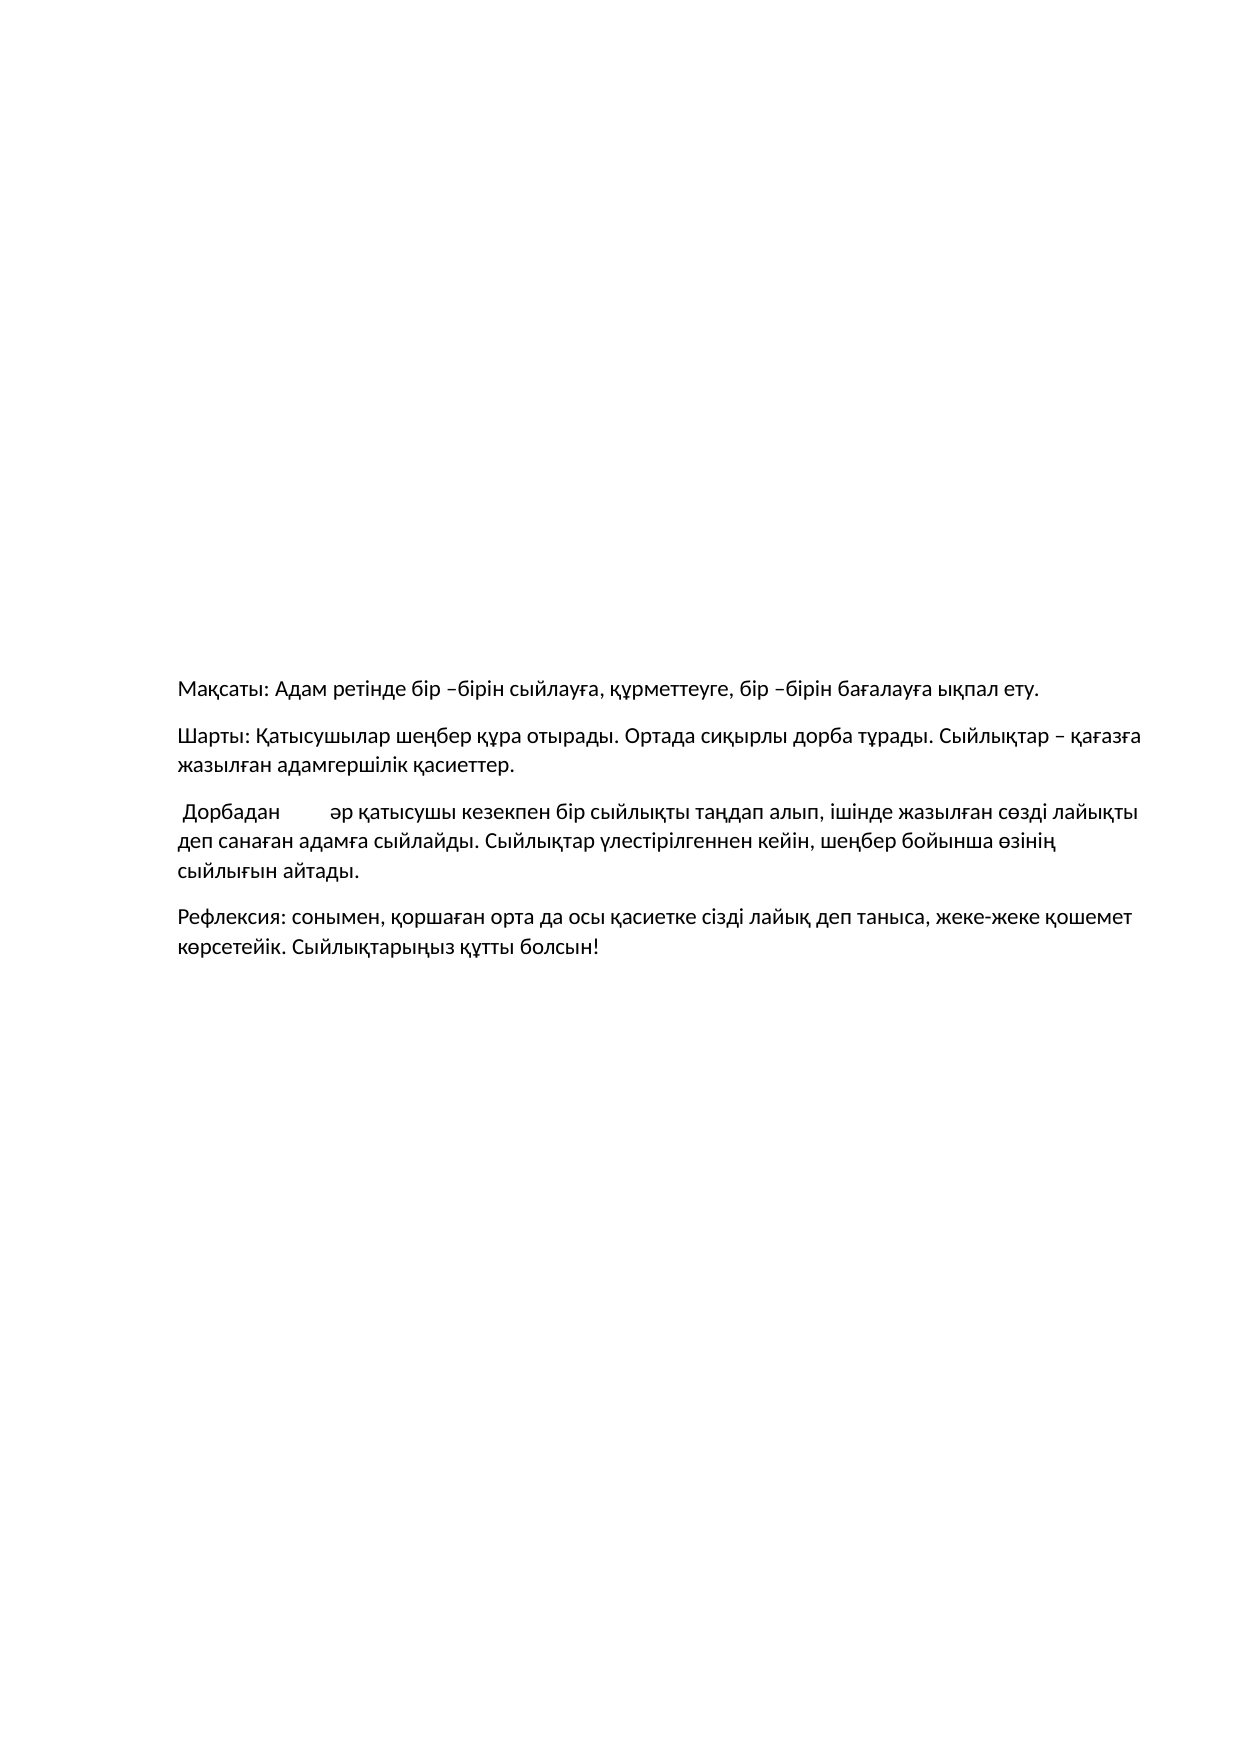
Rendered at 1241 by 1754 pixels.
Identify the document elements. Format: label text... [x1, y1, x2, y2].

text Шарты: Қатысушылар шеңбер құра отырады. Ортада сиқырлы дорба тұрады. Сыйлықтар – қағазға жазылған адамгершілік қасиеттер. [177, 721, 1152, 778]
text Дорбадан әр қатысушы кезекпен бір сыйлықты таңдап алып, ішінде жазылған сөзді лайықты деп санаған адамға сыйлайды. Сыйлықтар үлестірілгеннен кейін, шеңбер бойынша өзінің сыйлығын айтады. [177, 797, 1152, 884]
text Рефлексия: сонымен, қоршаған орта да осы қасиетке сізді лайық деп таныса, жеке-жеке қошемет көрсетейік. Сыйлықтарыңыз құтты болсын! [177, 902, 1152, 960]
text Мақсаты: Адам ретінде бір –бірін сыйлауға, құрметтеуге, бір –бірін бағалауға ықпал ету. [177, 674, 1152, 702]
